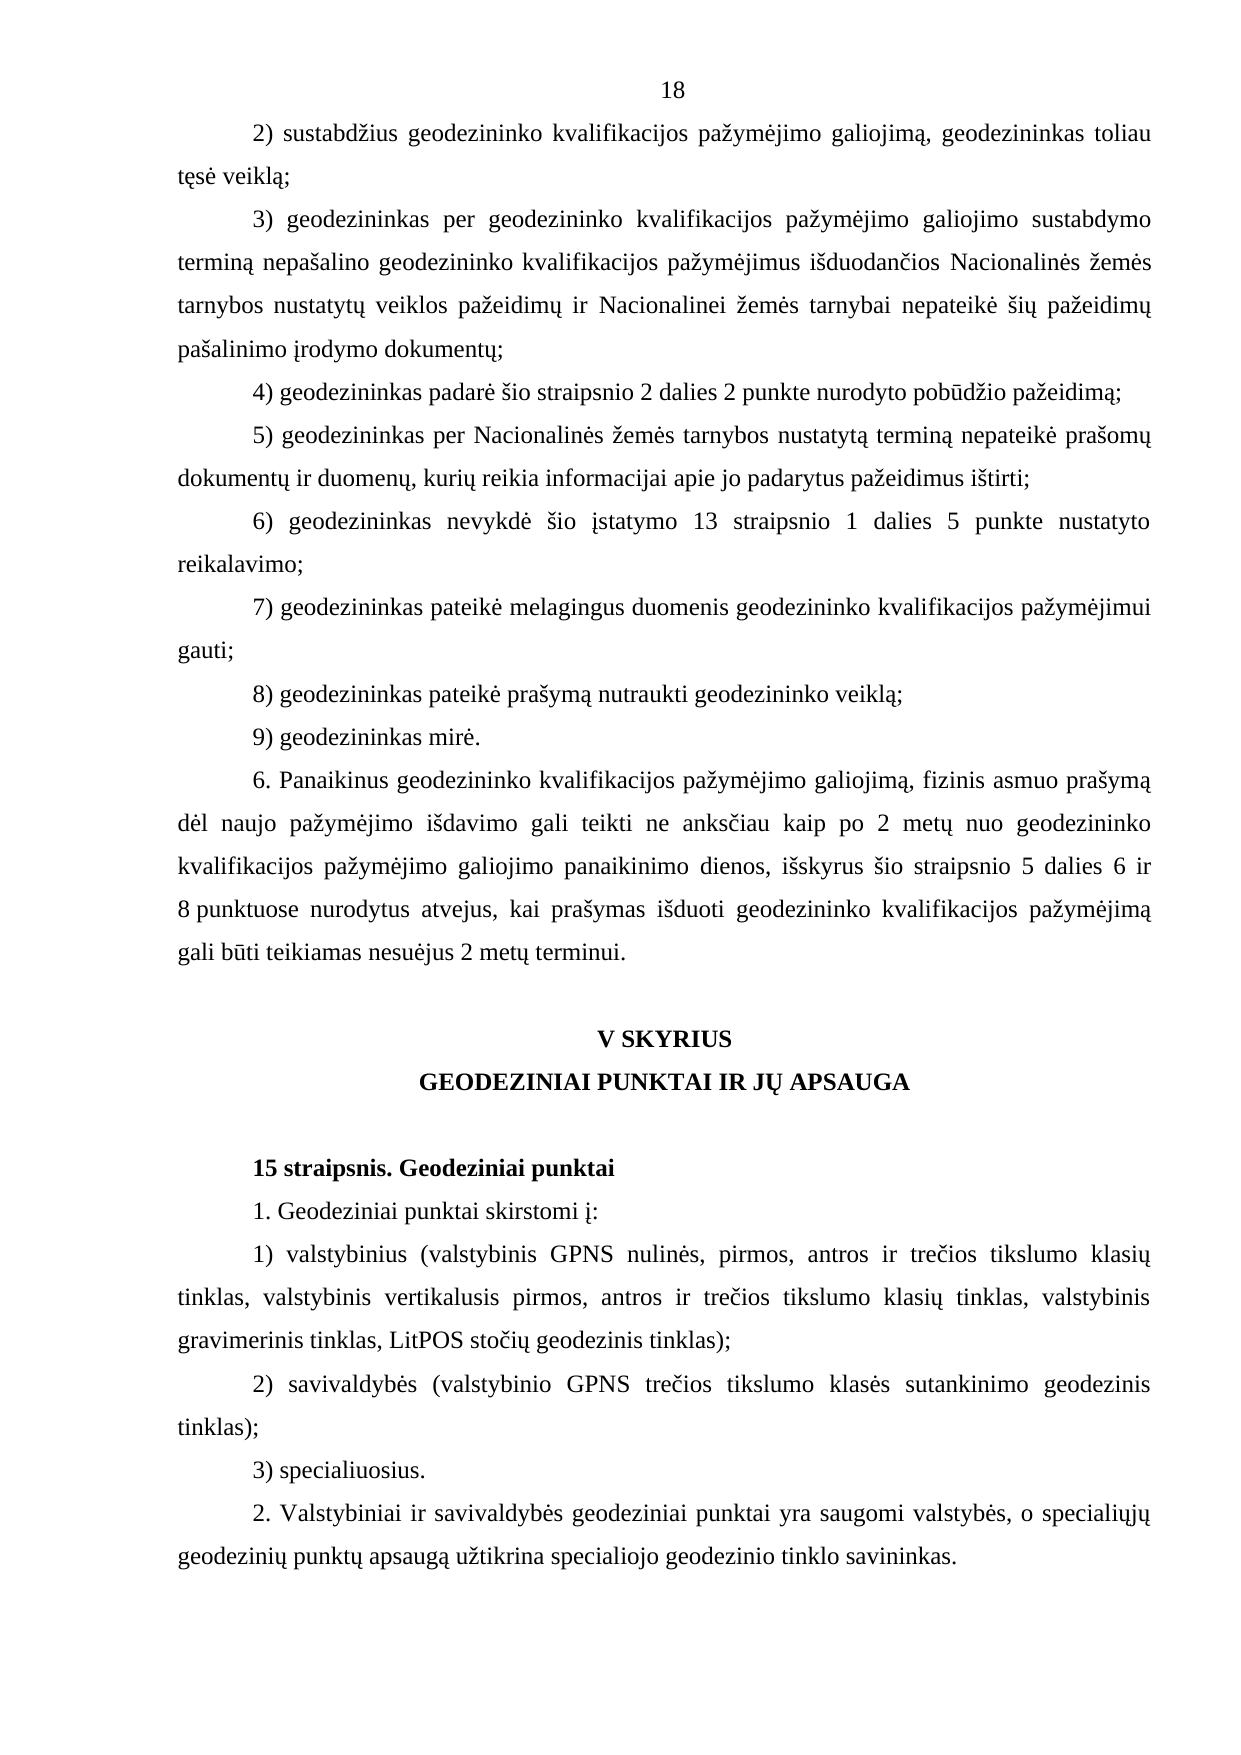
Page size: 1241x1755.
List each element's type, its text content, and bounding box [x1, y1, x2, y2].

text 4) geodezininkas padarė šio straipsnio 2 dalies 2 punkte nurodyto pobūdžio pažeidimą; [177, 377, 1152, 406]
text 3) geodezininkas per geodezininko kvalifikacijos pažymėjimo galiojimo sustabdymo terminą nepašalino geodezininko kvalifikacijos pažymėjimus išduodančios Nacionalinės žemės tarnybos nustatytų veiklos pažeidimų ir Nacionalinei žemės tarnybai nepateikė šių pažeidimų pašalinimo įrodymo dokumentų; [177, 204, 1152, 362]
text 8) geodezininkas pateikė prašymą nutraukti geodezininko veiklą; [177, 679, 1152, 707]
text 7) geodezininkas pateikė melagingus duomenis geodezininko kvalifikacijos pažymėjimui gauti; [177, 592, 1152, 664]
text 6) geodezininkas nevykdė šio įstatymo 13 straipsnio 1 dalies 5 punkte nustatyto reikalavimo; [177, 506, 1152, 578]
text 15 straipsnis. Geodeziniai punktai [177, 1153, 1152, 1182]
text 1. Geodeziniai punktai skirstomi į: [177, 1196, 1152, 1225]
text 5) geodezininkas per Nacionalinės žemės tarnybos nustatytą terminą nepateikė prašomų dokumentų ir duomenų, kurių reikia informacijai apie jo padarytus pažeidimus ištirti; [177, 420, 1152, 492]
text 2) sustabdžius geodezininko kvalifikacijos pažymėjimo galiojimą, geodezininkas toliau tęsė veiklą; [177, 118, 1152, 190]
text 3) specialiuosius. [177, 1455, 1152, 1484]
text 2) savivaldybės (valstybinio GPNS trečios tikslumo klasės sutankinimo geodezinis tinklas); [177, 1369, 1152, 1441]
text 9) geodezininkas mirė. [177, 722, 1152, 751]
text 6. Panaikinus geodezininko kvalifikacijos pažymėjimo galiojimą, fizinis asmuo prašymą dėl naujo pažymėjimo išdavimo gali teikti ne anksčiau kaip po 2 metų nuo geodezininko kvalifikacijos pažymėjimo galiojimo panaikinimo dienos, išskyrus šio straipsnio 5 dalies 6 ir 8 punktuose nurodytus atvejus, kai prašymas išduoti geodezininko kvalifikacijos pažymėjimą gali būti teikiamas nesuėjus 2 metų terminui. [177, 765, 1152, 966]
text V SKYRIUS [177, 1024, 1152, 1052]
text 2. Valstybiniai ir savivaldybės geodeziniai punktai yra saugomi valstybės, o specialiųjų geodezinių punktų apsaugą užtikrina specialiojo geodezinio tinklo savininkas. [177, 1498, 1152, 1570]
text 1) valstybinius (valstybinis GPNS nulinės, pirmos, antros ir trečios tikslumo klasių tinklas, valstybinis vertikalusis pirmos, antros ir trečios tikslumo klasių tinklas, valstybinis gravimerinis tinklas, LitPOS stočių geodezinis tinklas); [177, 1239, 1152, 1354]
text GEODEZINIAI PUNKTAI ir JŲ APSAUGA [177, 1067, 1152, 1096]
